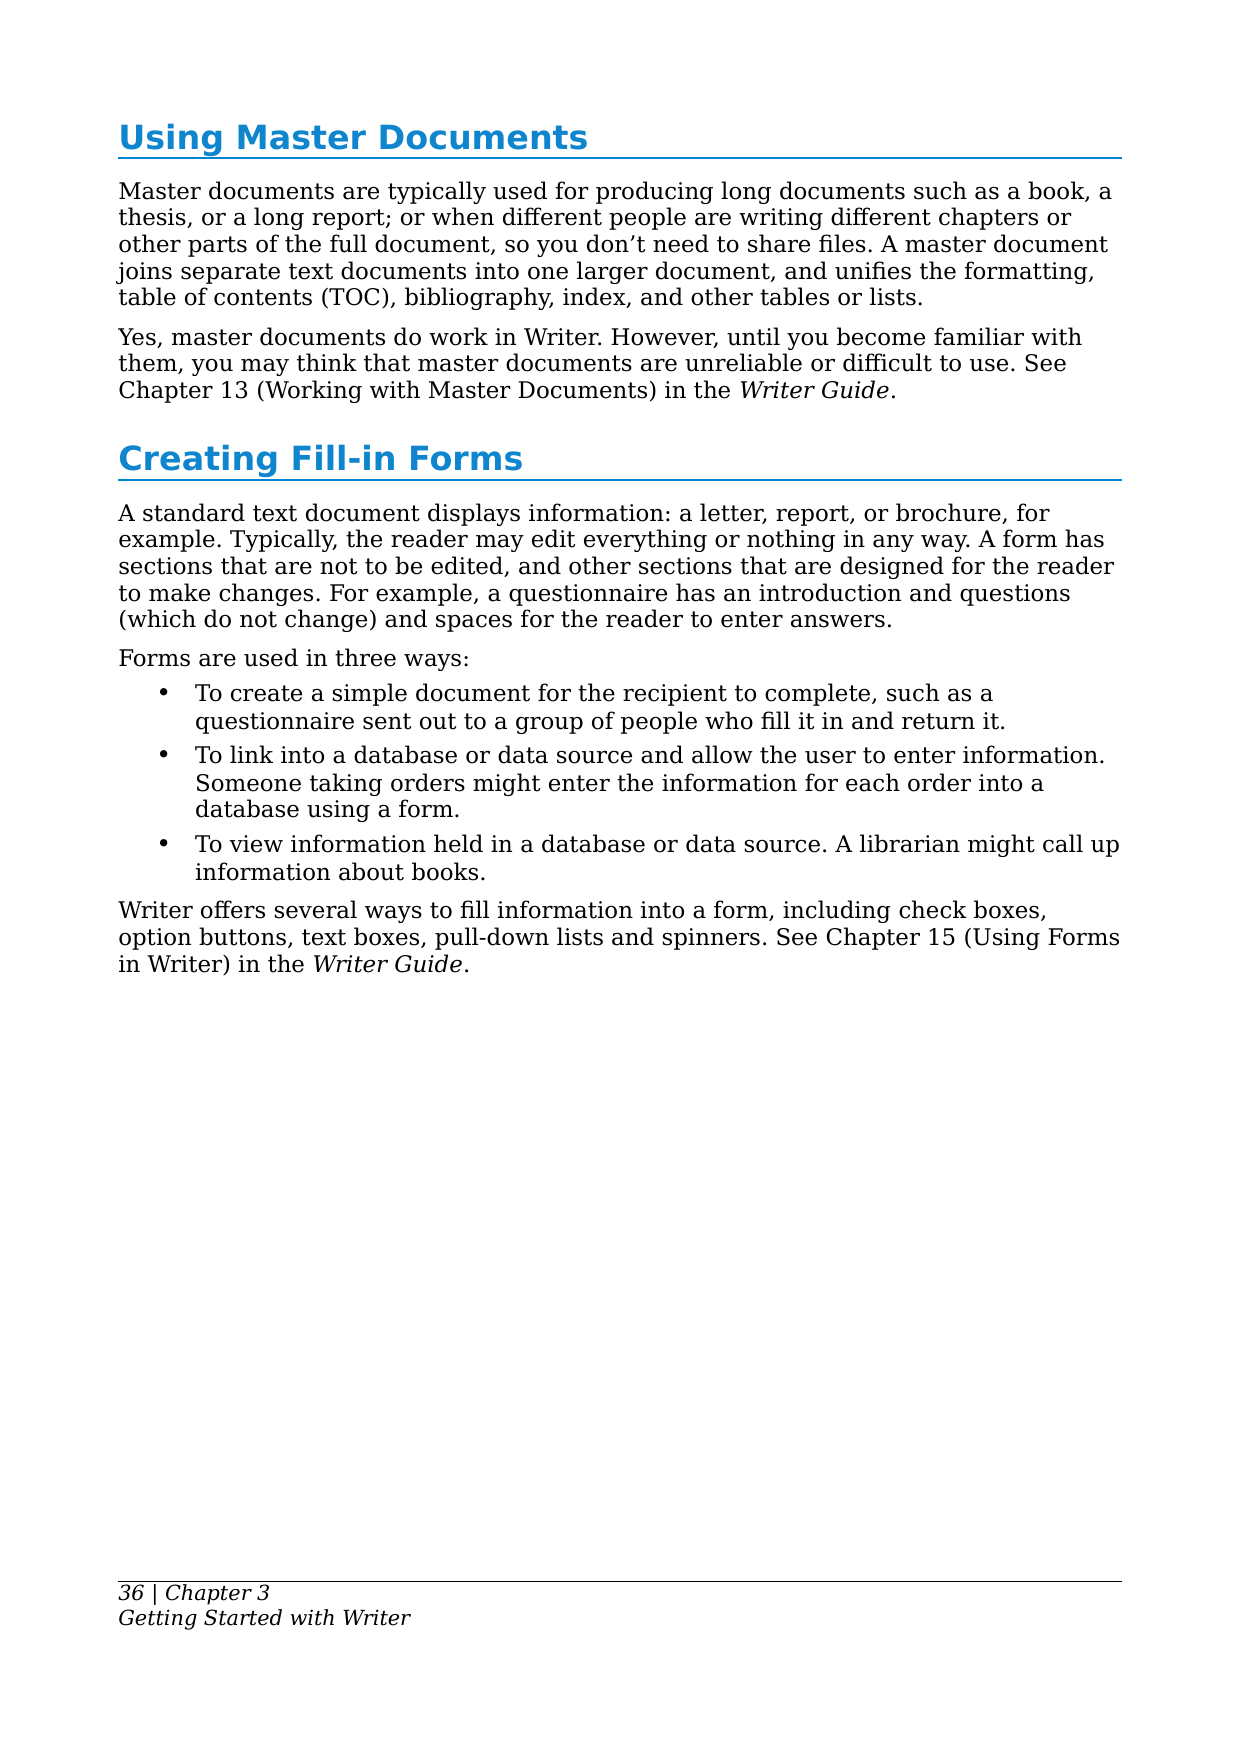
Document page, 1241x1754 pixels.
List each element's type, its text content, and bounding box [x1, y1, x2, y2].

text A standard text document displays information: a letter, report, or brochure, for example. Typically, the reader may edit everything or nothing in any way. A form has sections that are not to be edited, and other sections that are designed for the reader to make changes. For example, a questionnaire has an introduction and questions (which do not change) and spaces for the reader to enter answers. [118, 500, 1122, 633]
text Writer offers several ways to fill information into a form, including check boxes, option buttons, text boxes, pull-down lists and spinners. See Chapter 15 (Using Forms in Writer) in the Writer Guide. [118, 898, 1122, 978]
text Yes, master documents do work in Writer. However, until you become familiar with them, you may think that master documents are unreliable or difficult to use. See Chapter 13 (Working with Master Documents) in the Writer Guide. [118, 324, 1122, 404]
list To link into a database or data source and allow the user to enter information. Someone taking orders might enter the information for each order into a database using a form. [156, 741, 1122, 823]
text Master documents are typically used for producing long documents such as a book, a thesis, or a long report; or when different people are writing different chapters or other parts of the full document, so you don’t need to share files. A master document joins separate text documents into one larger document, and unifies the formatting, table of contents (TOC), bibliography, index, and other tables or lists. [118, 178, 1122, 311]
list To view information held in a database or data source. A librarian might call up information about books. [156, 829, 1122, 885]
subtitle Using Master Documents [118, 118, 1122, 157]
subtitle Creating Fill-in Forms [118, 440, 1122, 479]
list Forms are used in three ways: [118, 646, 1122, 672]
list To create a simple document for the recipient to complete, such as a questionnaire sent out to a group of people who fill it in and return it. [156, 679, 1122, 734]
